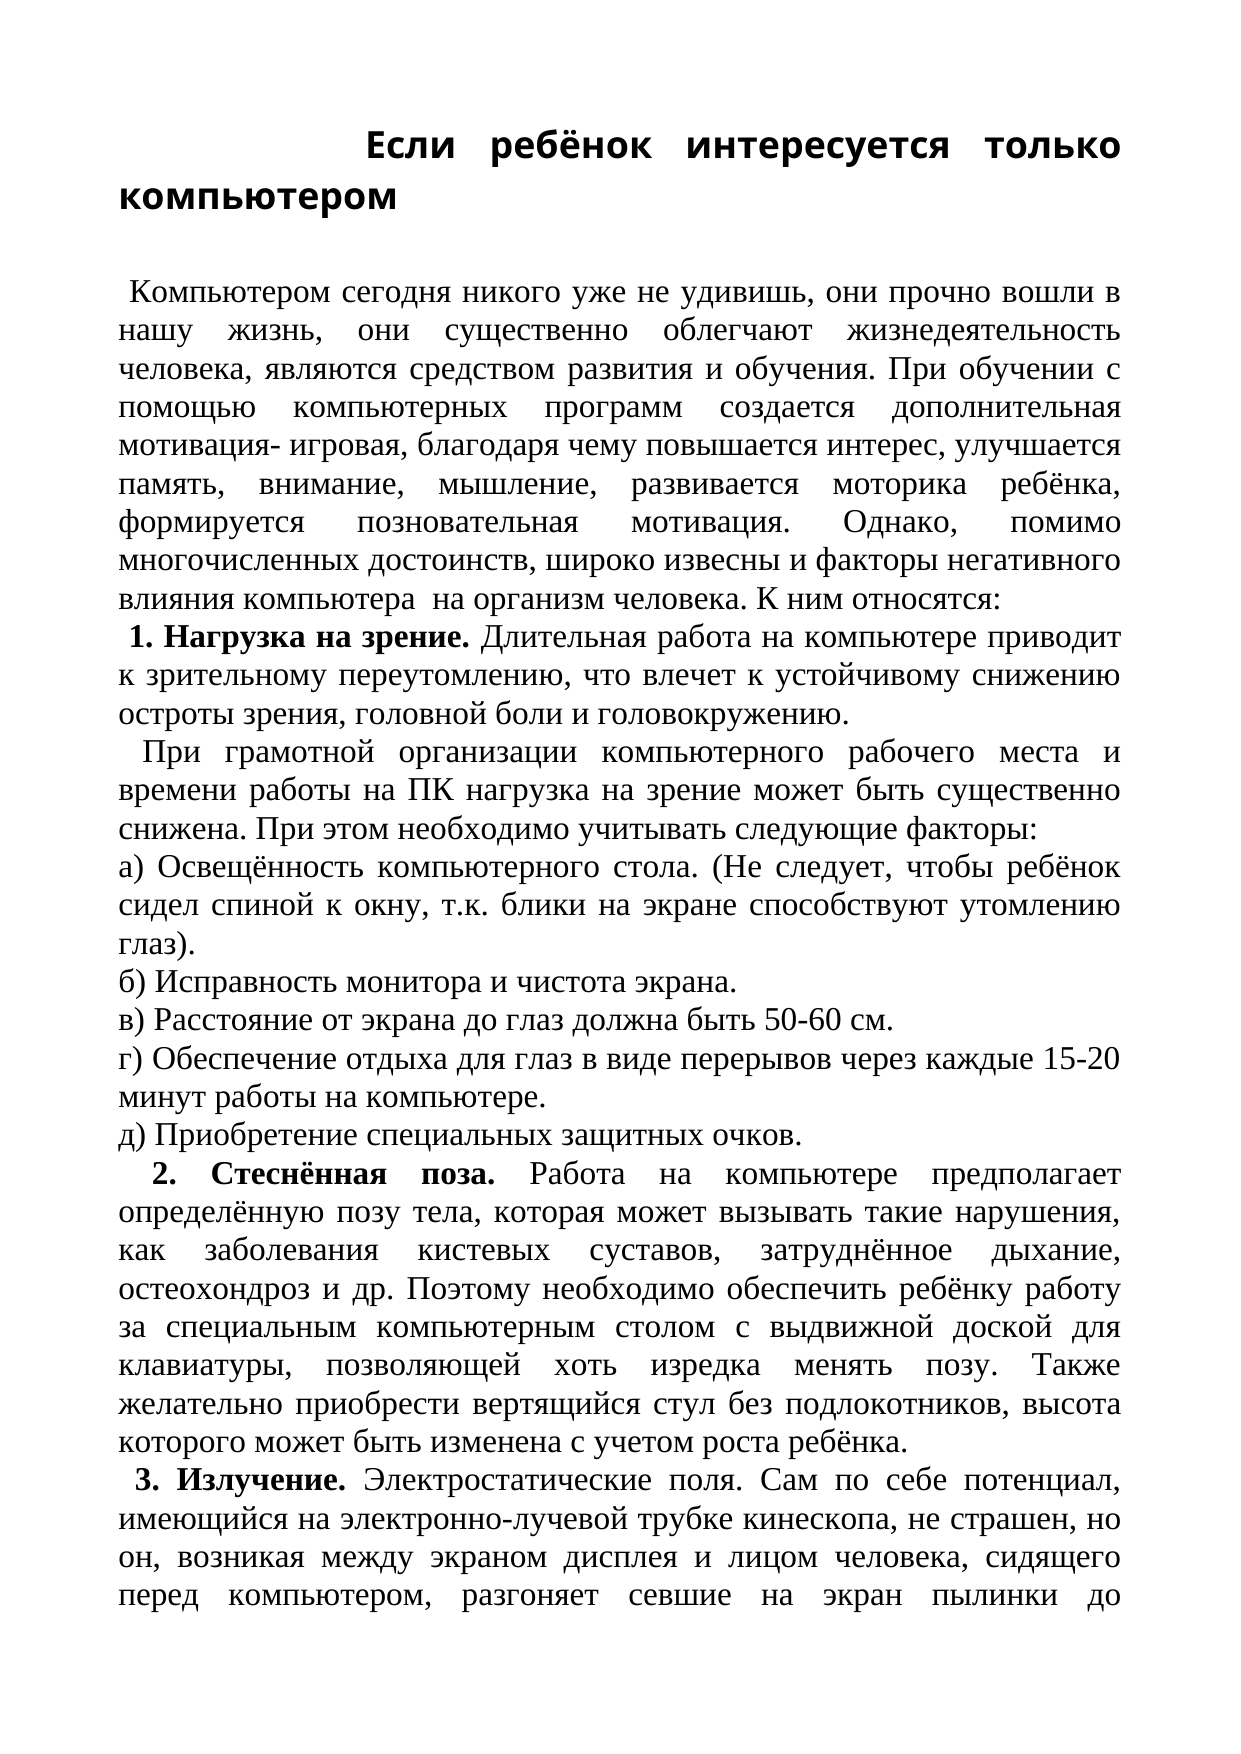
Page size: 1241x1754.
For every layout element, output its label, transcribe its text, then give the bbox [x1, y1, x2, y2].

text 3. Излучение. Электростатические поля. Сам по себе потенциал, имеющийся на электронно-лучевой трубке кинескопа, не страшен, но он, возникая между экраном дисплея и лицом человека, сидящего перед компьютером, разгоняет севшие на экран пылинки до [118, 1459, 1122, 1613]
text г) Обеспечение отдыха для глаз в виде перерывов через каждые 15-20 минут работы на компьютере. [118, 1038, 1122, 1114]
text При грамотной организации компьютерного рабочего места и времени работы на ПК нагрузка на зрение может быть существенно снижена. При этом необходимо учитывать следующие факторы: [118, 731, 1122, 846]
text 1. Нагрузка на зрение. Длительная работа на компьютере приводит к зрительному переутомлению, что влечет к устойчивому снижению остроты зрения, головной боли и головокружению. [118, 616, 1122, 731]
text Если ребёнок интересуется только компьютером [118, 118, 1122, 220]
text б) Исправность монитора и чистота экрана. [118, 961, 1122, 999]
text Компьютером сегодня никого уже не удивишь, они прочно вошли в нашу жизнь, они существенно облегчают жизнедеятельность человека, являются средством развития и обучения. При обучении с помощью компьютерных программ создается дополнительная мотивация- игровая, благодаря чему повышается интерес, улучшается память, внимание, мышление, развивается моторика ребёнка, формируется позновательная мотивация. Однако, помимо многочисленных достоинств, широко извесны и факторы негативного влияния компьютера на организм человека. К ним относятся: [118, 271, 1122, 616]
text 2. Стеснённая поза. Работа на компьютере предполагает определённую позу тела, которая может вызывать такие нарушения, как заболевания кистевых суставов, затруднённое дыхание, остеохондроз и др. Поэтому необходимо обеспечить ребёнку работу за специальным компьютерным столом с выдвижной доской для клавиатуры, позволяющей хоть изредка менять позу. Также желательно приобрести вертящийся стул без подлокотников, высота которого может быть изменена с учетом роста ребёнка. [118, 1153, 1122, 1459]
text д) Приобретение специальных защитных очков. [118, 1114, 1122, 1153]
text в) Расстояние от экрана до глаз должна быть 50-60 см. [118, 999, 1122, 1038]
text а) Освещённость компьютерного стола. (Не следует, чтобы ребёнок сидел спиной к окну, т.к. блики на экране способствуют утомлению глаз). [118, 846, 1122, 961]
